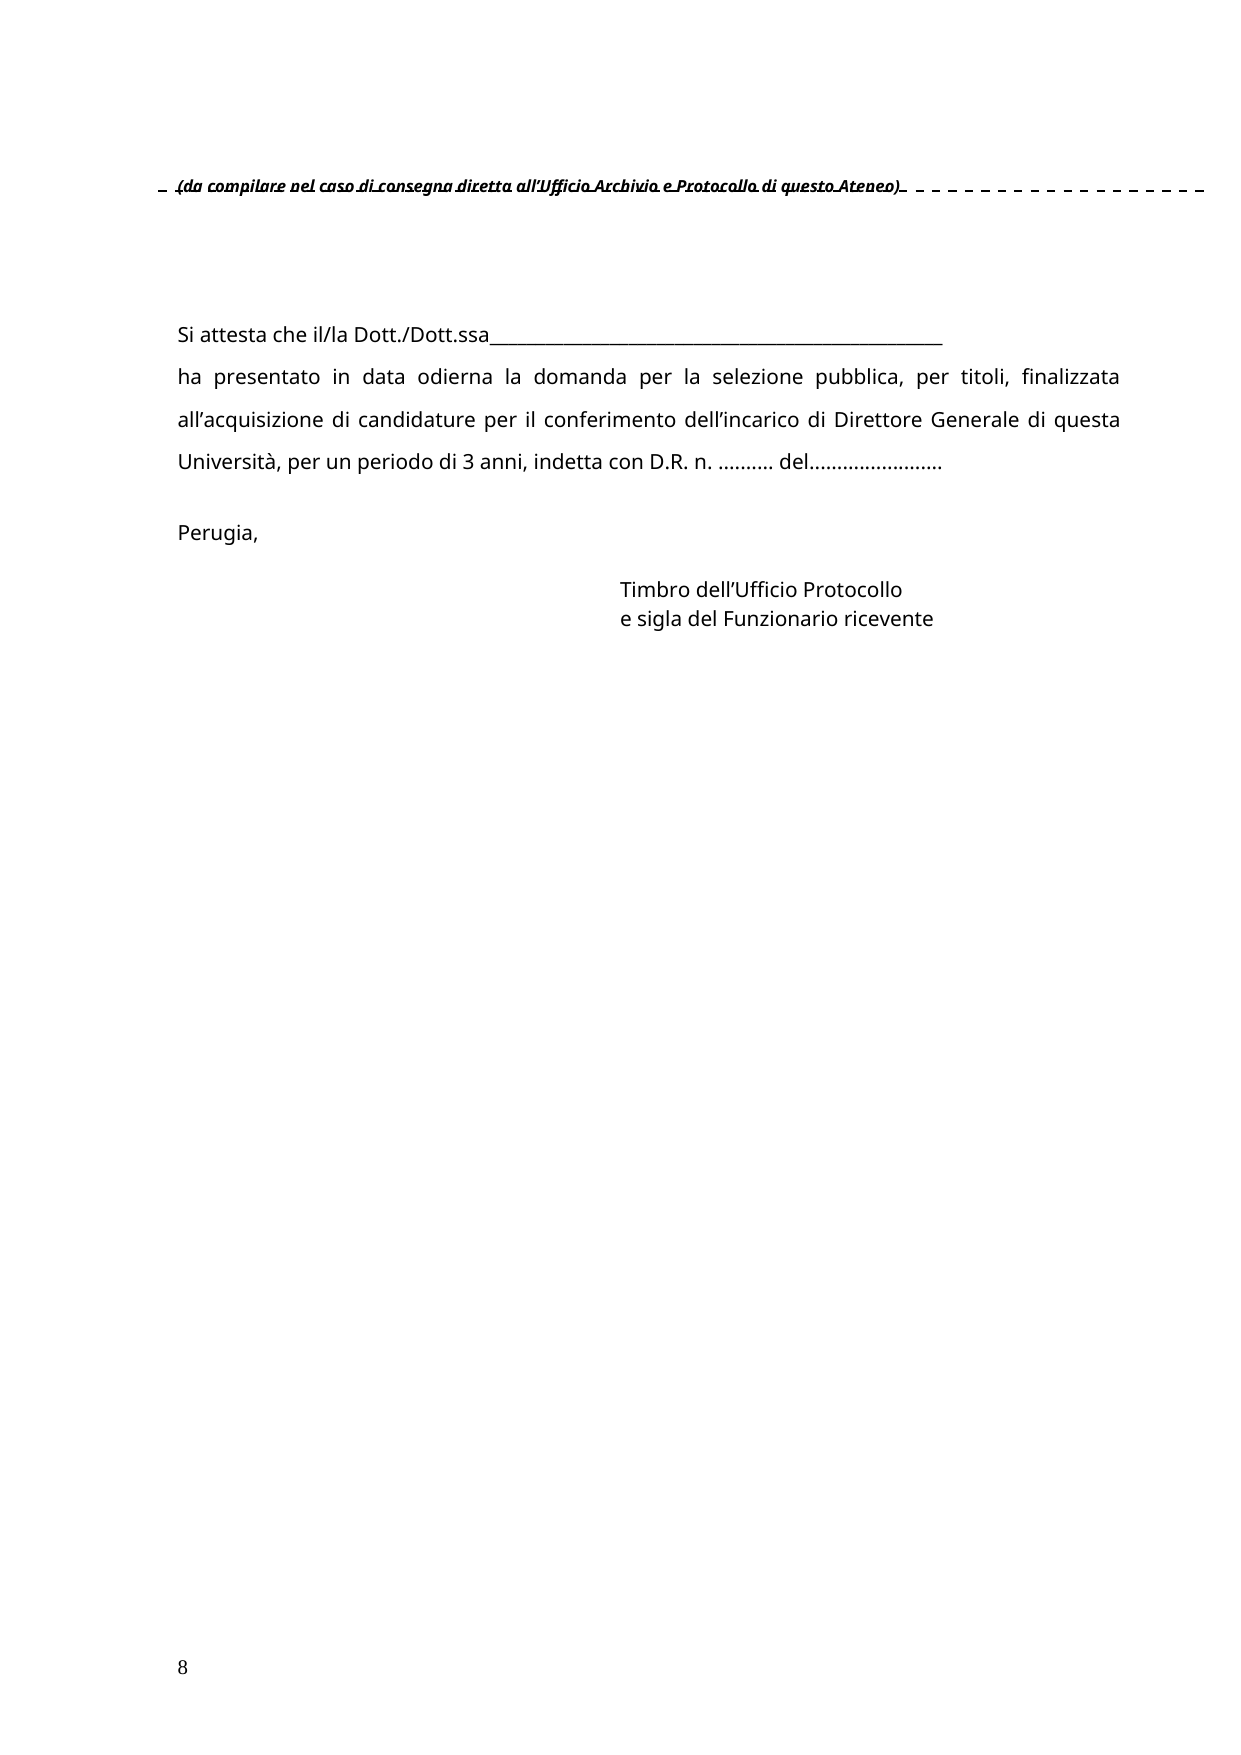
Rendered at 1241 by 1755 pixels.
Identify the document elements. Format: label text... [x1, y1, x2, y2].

text Perugia, [177, 518, 1180, 547]
text e sigla del Funzionario ricevente [177, 604, 1180, 632]
text Timbro dell’Ufficio Protocollo [177, 575, 1180, 604]
text (da compilare nel caso di consegna diretta all’Ufficio Archivio e Protocollo di questo Ateneo) [177, 175, 1180, 198]
text ha presentato in data odierna la domanda per la selezione pubblica, per titoli, finalizzata all’acquisizione di candidature per il conferimento dell’incarico di Direttore Generale di questa Università, per un periodo di 3 anni, indetta con D.R. n. .......... del........................ [177, 362, 1122, 476]
text Si attesta che il/la Dott./Dott.ssa_________________________________________________ [177, 320, 1180, 348]
